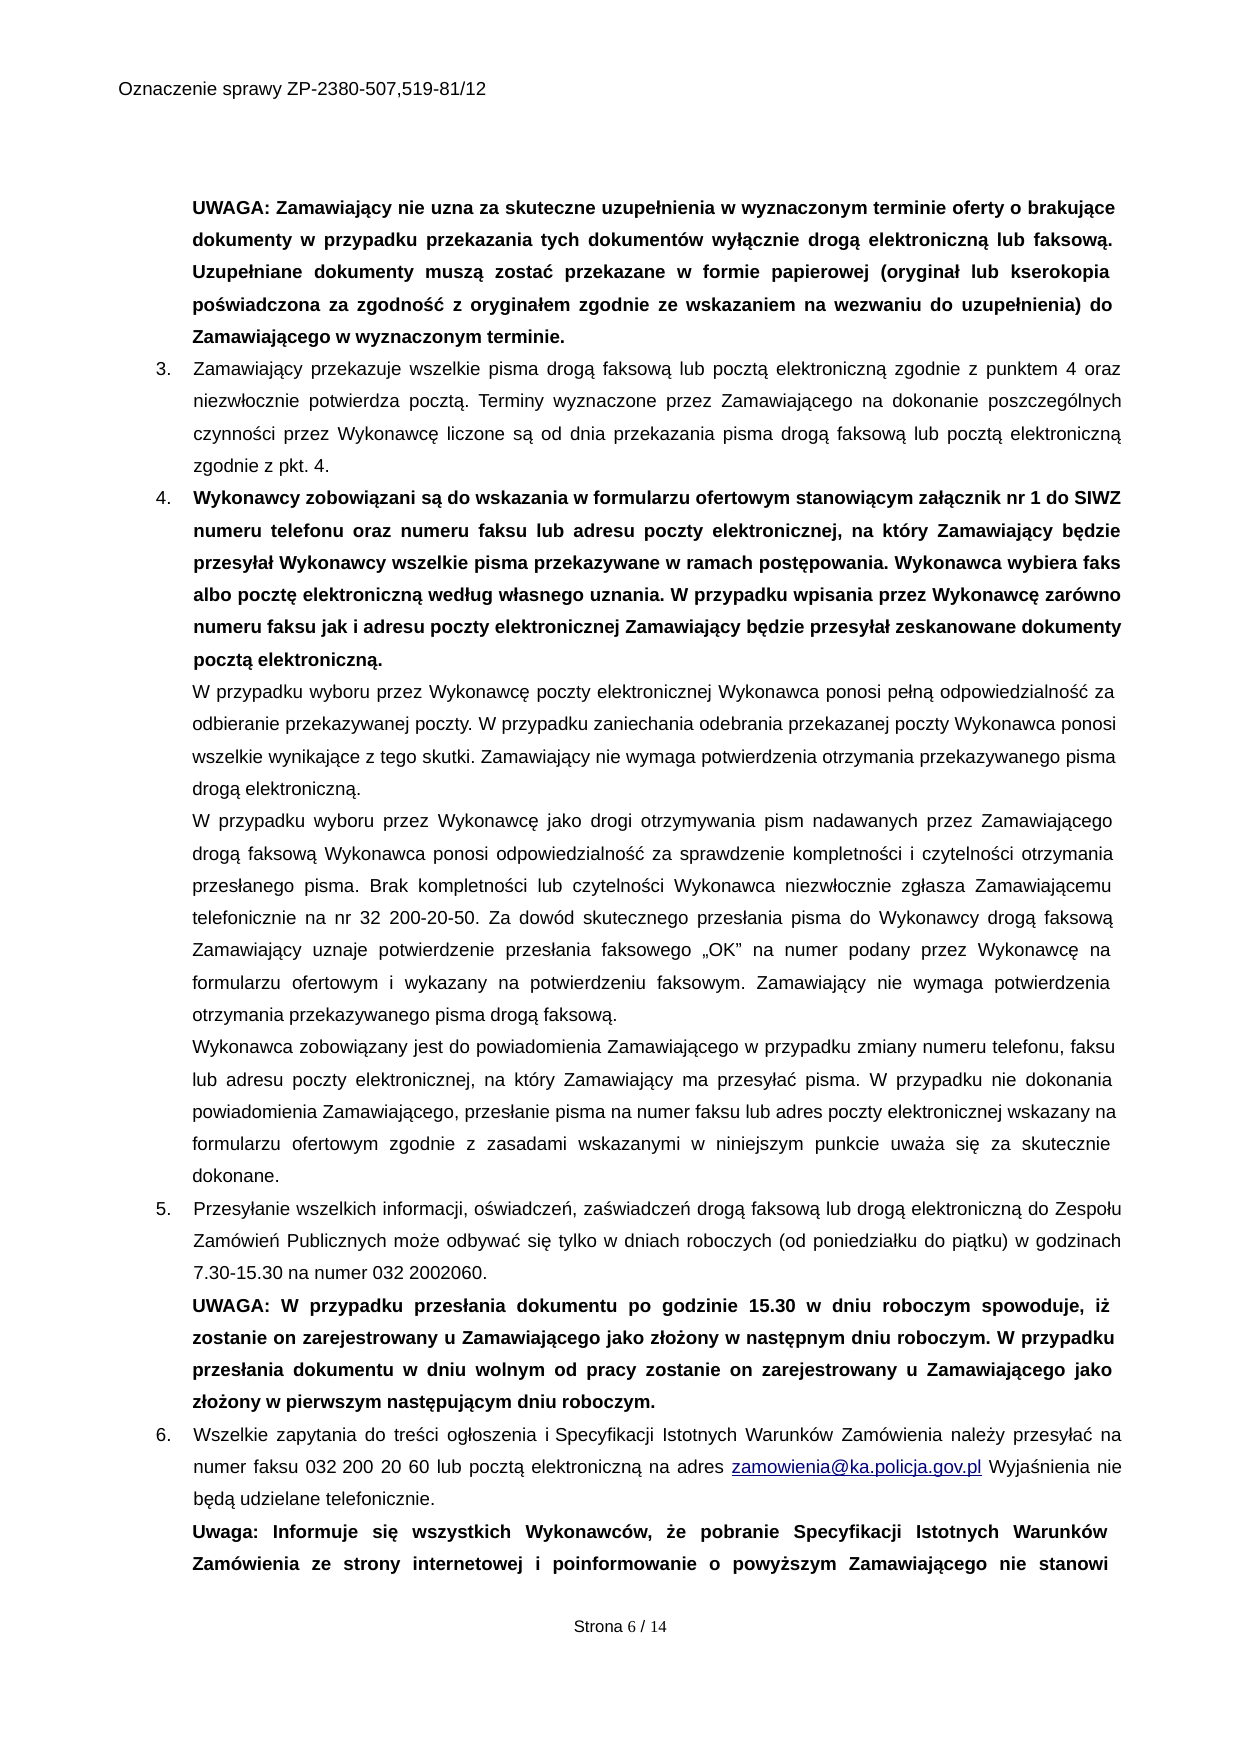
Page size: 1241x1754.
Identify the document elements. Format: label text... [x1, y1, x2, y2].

text UWAGA: W przypadku przesłania dokumentu po godzinie 15.30 w dniu roboczym spowoduje, iż zostanie on zarejestrowany u Zamawiającego jako złożony w następnym dniu roboczym. W przypadku przesłania dokumentu w dniu wolnym od pracy zostanie on zarejestrowany u Zamawiającego jako złożony w pierwszym następującym dniu roboczym. [118, 1294, 1122, 1413]
text Uwaga: Informuje się wszystkich Wykonawców, że pobranie Specyfikacji Istotnych Warunków Zamówienia ze strony internetowej i poinformowanie o powyższym Zamawiającego nie stanowi [118, 1520, 1122, 1574]
list Zamawiający przekazuje wszelkie pisma drogą faksową lub pocztą elektroniczną zgodnie z punktem 4 oraz niezwłocznie potwierdza pocztą. Terminy wyznaczone przez Zamawiającego na dokonanie poszczególnych czynności przez Wykonawcę liczone są od dnia przekazania pisma drogą faksową lub pocztą elektroniczną zgodnie z pkt. 4. [156, 358, 1122, 476]
text W przypadku wyboru przez Wykonawcę jako drogi otrzymywania pism nadawanych przez Zamawiającego drogą faksową Wykonawca ponosi odpowiedzialność za sprawdzenie kompletności i czytelności otrzymania przesłanego pisma. Brak kompletności lub czytelności Wykonawca niezwłocznie zgłasza Zamawiającemu telefonicznie na nr 32 200-20-50. Za dowód skutecznego przesłania pisma do Wykonawcy drogą faksową Zamawiający uznaje potwierdzenie przesłania faksowego „OK” na numer podany przez Wykonawcę na formularzu ofertowym i wykazany na potwierdzeniu faksowym. Zamawiający nie wymaga potwierdzenia otrzymania przekazywanego pisma drogą faksową. [118, 810, 1122, 1025]
list Przesyłanie wszelkich informacji, oświadczeń, zaświadczeń drogą faksową lub drogą elektroniczną do Zespołu Zamówień Publicznych może odbywać się tylko w dniach roboczych (od poniedziałku do piątku) w godzinach 7.30-15.30 na numer 032 2002060. [156, 1197, 1122, 1284]
text UWAGA: Zamawiający nie uzna za skuteczne uzupełnienia w wyznaczonym terminie oferty o brakujące dokumenty w przypadku przekazania tych dokumentów wyłącznie drogą elektroniczną lub faksową. Uzupełniane dokumenty muszą zostać przekazane w formie papierowej (oryginał lub kserokopia poświadczona za zgodność z oryginałem zgodnie ze wskazaniem na wezwaniu do uzupełnienia) do Zamawiającego w wyznaczonym terminie. [118, 196, 1122, 347]
text Wykonawca zobowiązany jest do powiadomienia Zamawiającego w przypadku zmiany numeru telefonu, faksu lub adresu poczty elektronicznej, na który Zamawiający ma przesyłać pisma. W przypadku nie dokonania powiadomienia Zamawiającego, przesłanie pisma na numer faksu lub adres poczty elektronicznej wskazany na formularzu ofertowym zgodnie z zasadami wskazanymi w niniejszym punkcie uważa się za skutecznie dokonane. [118, 1036, 1122, 1187]
text W przypadku wyboru przez Wykonawcę poczty elektronicznej Wykonawca ponosi pełną odpowiedzialność za odbieranie przekazywanej poczty. W przypadku zaniechania odebrania przekazanej poczty Wykonawca ponosi wszelkie wynikające z tego skutki. Zamawiający nie wymaga potwierdzenia otrzymania przekazywanego pisma drogą elektroniczną. [118, 681, 1122, 799]
list Wykonawcy zobowiązani są do wskazania w formularzu ofertowym stanowiącym załącznik nr 1 do SIWZ numeru telefonu oraz numeru faksu lub adresu poczty elektronicznej, na który Zamawiający będzie przesyłał Wykonawcy wszelkie pisma przekazywane w ramach postępowania. Wykonawca wybiera faks albo pocztę elektroniczną według własnego uznania. W przypadku wpisania przez Wykonawcę zarówno numeru faksu jak i adresu poczty elektronicznej Zamawiający będzie przesyłał zeskanowane dokumenty pocztą elektroniczną. [156, 487, 1122, 670]
list Wszelkie zapytania do treści ogłoszenia i Specyfikacji Istotnych Warunków Zamówienia należy przesyłać na numer faksu 032 200 20 60 lub pocztą elektroniczną na adres zamowienia@ka.policja.gov.pl Wyjaśnienia nie będą udzielane telefonicznie. [156, 1423, 1122, 1510]
